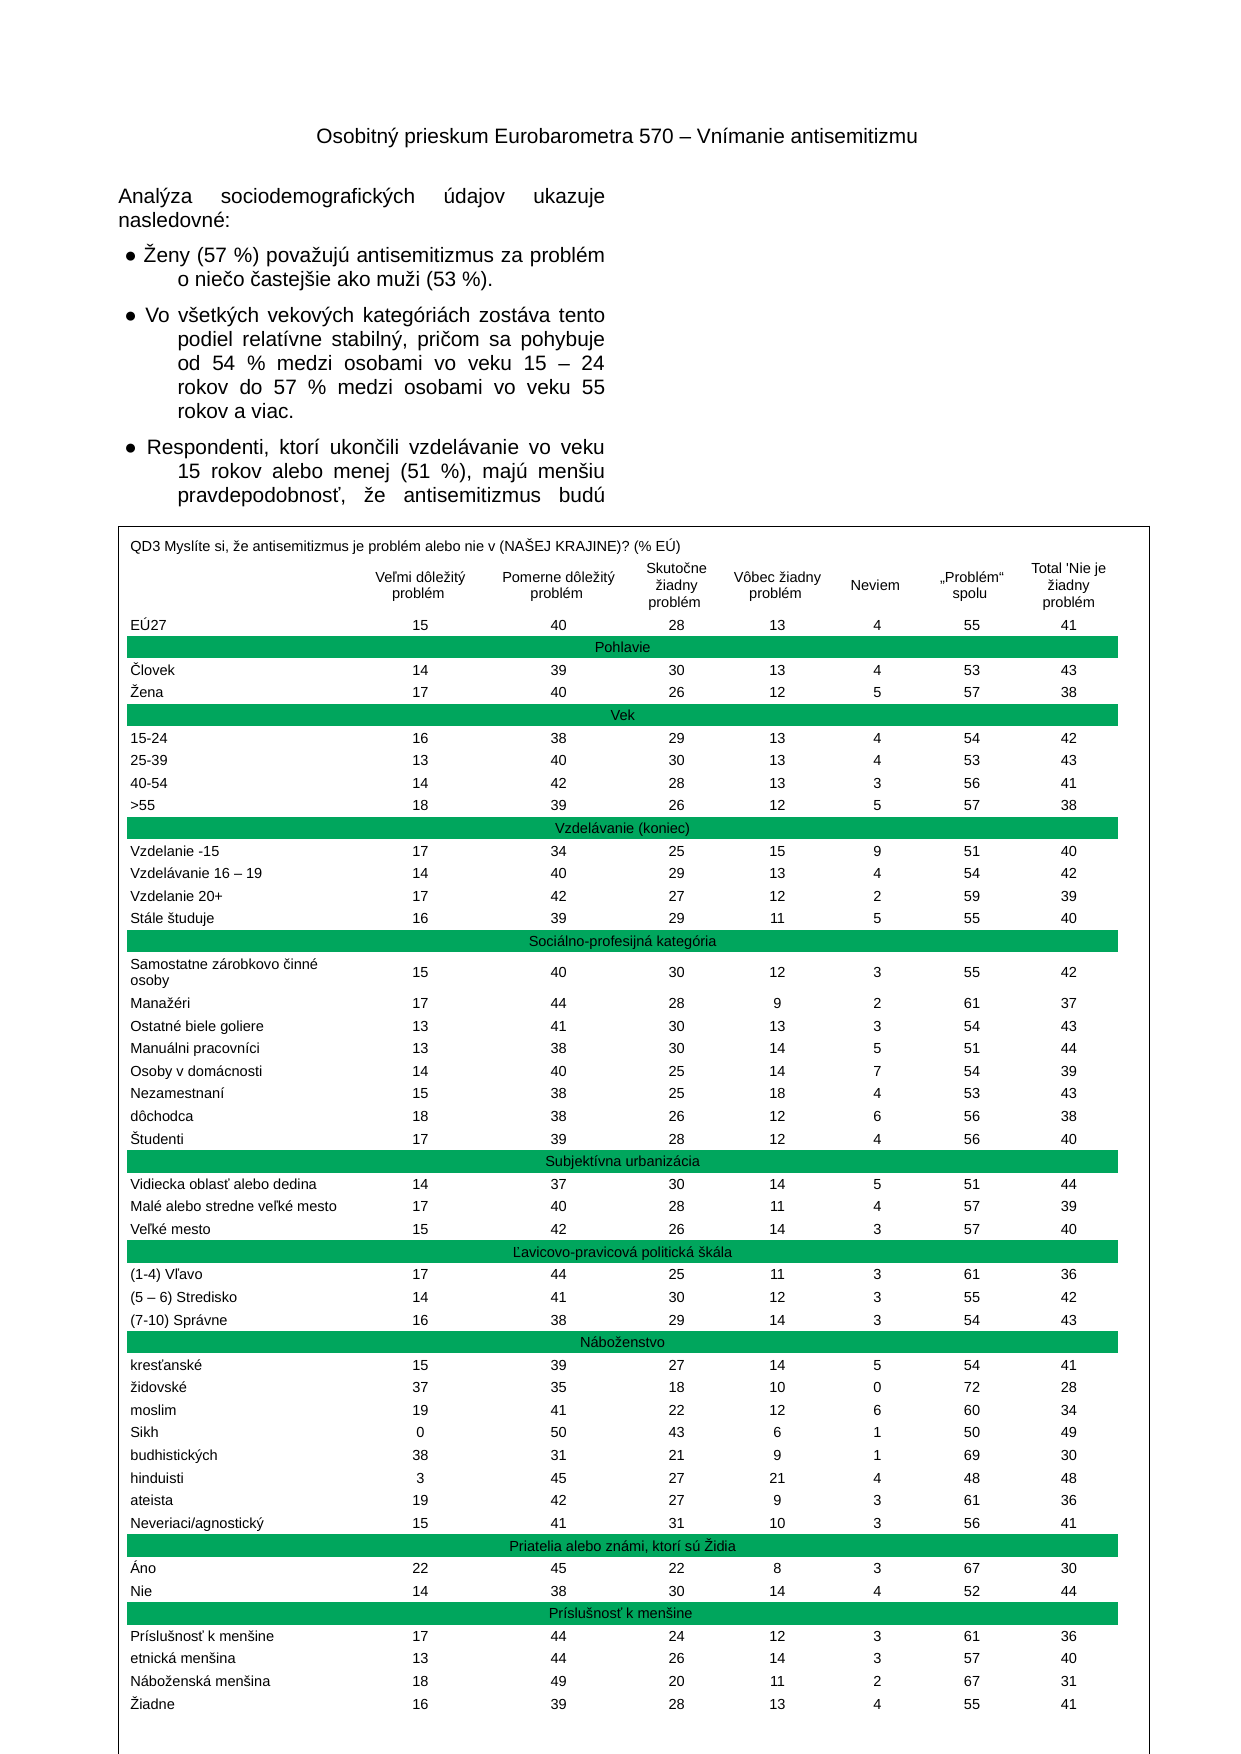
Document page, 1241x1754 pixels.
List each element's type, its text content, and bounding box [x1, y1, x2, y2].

table_cell 39 [488, 794, 629, 817]
table_cell 49 [1019, 1421, 1118, 1444]
table_cell 15 [352, 1082, 488, 1105]
table_cell 61 [924, 1263, 1019, 1286]
table_cell 26 [629, 1647, 724, 1670]
table_cell 14 [724, 1037, 830, 1059]
table_cell 2 [830, 885, 924, 907]
table_cell 72 [924, 1376, 1019, 1399]
table_cell 42 [488, 772, 629, 794]
table_cell 17 [352, 1128, 488, 1150]
table_cell 26 [629, 794, 724, 817]
table_cell 42 [1019, 862, 1118, 884]
table_cell 16 [352, 726, 488, 749]
table_cell 51 [924, 1037, 1019, 1059]
table_cell >55 [127, 794, 352, 817]
table_cell Príslušnosť k menšine [127, 1625, 352, 1647]
table_cell 2 [830, 1670, 924, 1692]
table_cell 40 [1019, 1647, 1118, 1670]
table_cell Človek [127, 659, 352, 681]
table_cell 1 [830, 1421, 924, 1444]
table_cell 17 [352, 1625, 488, 1647]
table_cell 54 [924, 1014, 1019, 1037]
table_cell hinduisti [127, 1466, 352, 1489]
table_cell 37 [488, 1173, 629, 1195]
table_cell 17 [352, 992, 488, 1014]
table_cell 14 [352, 862, 488, 884]
table_cell 12 [724, 1625, 830, 1647]
table_cell Priatelia alebo známi, ktorí sú Židia [127, 1534, 1118, 1557]
table_cell 14 [724, 1218, 830, 1240]
table_cell 41 [1019, 772, 1118, 794]
table_cell 11 [724, 907, 830, 930]
table_cell 55 [924, 613, 1019, 636]
table_cell 28 [629, 613, 724, 636]
table_cell 55 [924, 1693, 1019, 1715]
table_cell 28 [1019, 1376, 1118, 1399]
table_cell 26 [629, 1105, 724, 1127]
table_cell 30 [629, 1014, 724, 1037]
table_cell 15-24 [127, 726, 352, 749]
table_cell 6 [830, 1105, 924, 1127]
table_cell 38 [488, 726, 629, 749]
table_cell 3 [830, 1489, 924, 1512]
table_cell EÚ27 [127, 613, 352, 636]
table_cell 39 [488, 1693, 629, 1715]
table_cell 1 [830, 1444, 924, 1466]
table_cell 14 [352, 1286, 488, 1308]
table_cell 0 [352, 1421, 488, 1444]
table_cell 22 [629, 1399, 724, 1421]
table_cell 5 [830, 1173, 924, 1195]
table_cell 14 [352, 659, 488, 681]
table_cell 7 [830, 1060, 924, 1082]
table_cell 44 [1019, 1173, 1118, 1195]
table_cell 25 [629, 839, 724, 862]
table_cell 67 [924, 1557, 1019, 1579]
table_cell 5 [830, 1037, 924, 1059]
table_cell Osoby v domácnosti [127, 1060, 352, 1082]
table_cell 3 [830, 953, 924, 992]
table_cell 3 [830, 1557, 924, 1579]
table_cell 10 [724, 1512, 830, 1534]
text ● Ženy (57 %) považujú antisemitizmus za problém o niečo častejšie ako muži (53 %). [124, 243, 605, 291]
table_cell 57 [924, 1218, 1019, 1240]
table_cell Total 'Nie je žiadny problém [1019, 557, 1118, 613]
table_cell 14 [724, 1647, 830, 1670]
table_cell 52 [924, 1580, 1019, 1602]
table_cell 37 [1019, 992, 1118, 1014]
table_cell 26 [629, 1218, 724, 1240]
table_cell Sikh [127, 1421, 352, 1444]
table_cell 36 [1019, 1263, 1118, 1286]
table_cell 13 [352, 1037, 488, 1059]
table_cell 38 [1019, 681, 1118, 704]
table_cell 44 [488, 1263, 629, 1286]
table_cell 16 [352, 907, 488, 930]
table_cell 41 [1019, 1354, 1118, 1376]
table_cell 40 [488, 749, 629, 772]
text ● Vo všetkých vekových kategóriách zostáva tento podiel relatívne stabilný, pričom sa pohybuje od 54 % medzi osobami vo veku 15 – 24 rokov do 57 % medzi osobami vo veku 55 rokov a viac. [124, 303, 605, 423]
table_cell 27 [629, 885, 724, 907]
table_cell 13 [724, 862, 830, 884]
table_cell 36 [1019, 1489, 1118, 1512]
table_cell 15 [352, 613, 488, 636]
table_cell 24 [629, 1625, 724, 1647]
table_cell 57 [924, 681, 1019, 704]
table_cell 40 [1019, 1128, 1118, 1150]
table_cell 43 [1019, 1014, 1118, 1037]
table_cell 61 [924, 1625, 1019, 1647]
table_cell 12 [724, 1286, 830, 1308]
table_cell 15 [352, 1354, 488, 1376]
table_cell 40 [488, 1195, 629, 1218]
table_cell 3 [830, 1625, 924, 1647]
table_cell 17 [352, 681, 488, 704]
table_cell 37 [352, 1376, 488, 1399]
table_cell 12 [724, 794, 830, 817]
table_cell „Problém“ spolu [924, 557, 1019, 613]
table_cell 10 [724, 1376, 830, 1399]
table_cell 4 [830, 1082, 924, 1105]
table_cell 3 [830, 1218, 924, 1240]
table_cell 14 [352, 1173, 488, 1195]
table_cell 4 [830, 749, 924, 772]
table_cell 53 [924, 1082, 1019, 1105]
table_cell Neveriaci/agnostický [127, 1512, 352, 1534]
table_cell 40-54 [127, 772, 352, 794]
table_cell 4 [830, 1580, 924, 1602]
table_cell 56 [924, 772, 1019, 794]
table_cell (1-4) Vľavo [127, 1263, 352, 1286]
table_cell 0 [830, 1376, 924, 1399]
table_cell 43 [1019, 1308, 1118, 1331]
table_cell 14 [724, 1580, 830, 1602]
table_cell 4 [830, 862, 924, 884]
table_cell 43 [1019, 749, 1118, 772]
table_cell 25 [629, 1082, 724, 1105]
table_cell 26 [629, 681, 724, 704]
table_cell 13 [724, 726, 830, 749]
table_cell 40 [488, 862, 629, 884]
table_cell 42 [488, 885, 629, 907]
table_cell 56 [924, 1512, 1019, 1534]
table_cell 27 [629, 1466, 724, 1489]
table_cell 39 [1019, 1060, 1118, 1082]
table_cell 8 [724, 1557, 830, 1579]
table_cell 13 [724, 749, 830, 772]
table_cell 12 [724, 681, 830, 704]
table_cell 42 [1019, 726, 1118, 749]
table_cell Vzdelávanie 16 – 19 [127, 862, 352, 884]
table_cell kresťanské [127, 1354, 352, 1376]
table_cell 54 [924, 1060, 1019, 1082]
table_cell 19 [352, 1489, 488, 1512]
table_cell 25 [629, 1263, 724, 1286]
table_cell 25-39 [127, 749, 352, 772]
table_cell 13 [724, 1693, 830, 1715]
table_cell 49 [488, 1670, 629, 1692]
table_cell Veľké mesto [127, 1218, 352, 1240]
table_cell etnická menšina [127, 1647, 352, 1670]
table_cell 60 [924, 1399, 1019, 1421]
table_cell 18 [352, 1670, 488, 1692]
table_cell 5 [830, 907, 924, 930]
table_cell 38 [352, 1444, 488, 1466]
table_cell 38 [488, 1082, 629, 1105]
table_cell 25 [629, 1060, 724, 1082]
table_cell 44 [488, 1625, 629, 1647]
table_cell 13 [724, 1014, 830, 1037]
table_cell 29 [629, 862, 724, 884]
table_cell 50 [488, 1421, 629, 1444]
table_cell 3 [830, 1647, 924, 1670]
table_cell 30 [1019, 1444, 1118, 1466]
table_cell Nezamestnaní [127, 1082, 352, 1105]
table_cell 53 [924, 749, 1019, 772]
table_cell Ostatné biele goliere [127, 1014, 352, 1037]
table_cell Vzdelanie -15 [127, 839, 352, 862]
table_cell Subjektívna urbanizácia [127, 1150, 1118, 1173]
table_cell 13 [724, 613, 830, 636]
table_cell 5 [830, 1354, 924, 1376]
table_cell 14 [724, 1060, 830, 1082]
table_cell 31 [488, 1444, 629, 1466]
table_cell 4 [830, 1128, 924, 1150]
table_cell 11 [724, 1263, 830, 1286]
table_cell 57 [924, 794, 1019, 817]
table_cell 50 [924, 1421, 1019, 1444]
table_cell 44 [1019, 1037, 1118, 1059]
table_cell Nie [127, 1580, 352, 1602]
table_cell 69 [924, 1444, 1019, 1466]
table_cell 61 [924, 992, 1019, 1014]
table_cell 41 [1019, 1512, 1118, 1534]
table_cell 20 [629, 1670, 724, 1692]
table_cell 40 [488, 953, 629, 992]
table_cell 27 [629, 1354, 724, 1376]
table_cell 27 [629, 1489, 724, 1512]
text ● Respondenti, ktorí ukončili vzdelávanie vo veku 15 rokov alebo menej (51 %), majú menšiu pravdepodobnosť, že antisemitizmus budú považovať za problém v porovnaní s tými, ktorí ukončili vzdelávanie vo veku 20 rokov alebo viac (59 %). [124, 435, 605, 526]
table_cell Vek [127, 704, 1118, 726]
table_cell Príslušnosť k menšine [127, 1602, 1118, 1625]
table_cell 12 [724, 953, 830, 992]
table_cell 18 [352, 1105, 488, 1127]
table_cell 3 [830, 1512, 924, 1534]
table_cell 53 [924, 659, 1019, 681]
table_cell budhistických [127, 1444, 352, 1466]
table_cell 15 [352, 953, 488, 992]
table_cell Samostatne zárobkovo činné osoby [127, 953, 352, 992]
table_cell 57 [924, 1195, 1019, 1218]
table_cell 9 [724, 1489, 830, 1512]
table_cell 16 [352, 1308, 488, 1331]
table_cell 30 [1019, 1557, 1118, 1579]
table_cell 3 [830, 1014, 924, 1037]
table_cell 67 [924, 1670, 1019, 1692]
table_cell 54 [924, 862, 1019, 884]
table_cell 28 [629, 1128, 724, 1150]
table_cell 4 [830, 1195, 924, 1218]
table_cell 13 [352, 1647, 488, 1670]
table_cell 16 [352, 1693, 488, 1715]
table_cell 38 [488, 1105, 629, 1127]
table_cell 28 [629, 1195, 724, 1218]
table_cell 14 [352, 1060, 488, 1082]
table_cell 9 [724, 992, 830, 1014]
table_cell 13 [352, 749, 488, 772]
table_cell 55 [924, 953, 1019, 992]
table_cell 6 [724, 1421, 830, 1444]
table_cell 12 [724, 1128, 830, 1150]
table_cell 40 [1019, 839, 1118, 862]
table_cell 18 [629, 1376, 724, 1399]
table_cell 13 [724, 772, 830, 794]
table_cell 39 [1019, 885, 1118, 907]
table_cell 38 [1019, 794, 1118, 817]
table_cell ateista [127, 1489, 352, 1512]
table_cell 41 [488, 1512, 629, 1534]
table_cell 38 [1019, 1105, 1118, 1127]
table_cell Žiadne [127, 1693, 352, 1715]
table_cell Malé alebo stredne veľké mesto [127, 1195, 352, 1218]
table_cell 17 [352, 885, 488, 907]
table_cell 41 [1019, 1693, 1118, 1715]
table_cell Sociálno-profesijná kategória [127, 930, 1118, 952]
table_cell 12 [724, 885, 830, 907]
table_cell Vzdelávanie (koniec) [127, 817, 1118, 839]
table_cell 55 [924, 907, 1019, 930]
table_cell 48 [1019, 1466, 1118, 1489]
table_cell moslim [127, 1399, 352, 1421]
table_cell 13 [724, 659, 830, 681]
table_cell 14 [724, 1308, 830, 1331]
table_cell 39 [488, 1354, 629, 1376]
table_cell 5 [830, 794, 924, 817]
table_cell 15 [724, 839, 830, 862]
table_cell 39 [488, 907, 629, 930]
table_cell 44 [488, 1647, 629, 1670]
table_cell 3 [830, 1286, 924, 1308]
table_cell 45 [488, 1466, 629, 1489]
table_cell 38 [488, 1580, 629, 1602]
table_cell 45 [488, 1557, 629, 1579]
table_cell 38 [488, 1308, 629, 1331]
table_cell 39 [488, 1128, 629, 1150]
table_cell 14 [724, 1354, 830, 1376]
table_cell 43 [629, 1421, 724, 1444]
table_cell 34 [488, 839, 629, 862]
table_cell 44 [488, 992, 629, 1014]
table_header QD3 Myslíte si, že antisemitizmus je problém alebo nie v (NAŠEJ KRAJINE)? (% EÚ) [127, 535, 1118, 557]
table_cell 15 [352, 1218, 488, 1240]
table_cell židovské [127, 1376, 352, 1399]
table_cell 51 [924, 839, 1019, 862]
table_cell 17 [352, 1263, 488, 1286]
table_cell 55 [924, 1286, 1019, 1308]
table_cell 51 [924, 1173, 1019, 1195]
table_cell 21 [629, 1444, 724, 1466]
table_cell 59 [924, 885, 1019, 907]
table_cell Manuálni pracovníci [127, 1037, 352, 1059]
table_cell Žena [127, 681, 352, 704]
table_cell 2 [830, 992, 924, 1014]
table_cell 41 [1019, 613, 1118, 636]
table_cell 54 [924, 1354, 1019, 1376]
table_cell 40 [488, 613, 629, 636]
table_cell [127, 557, 352, 613]
table_cell 41 [488, 1286, 629, 1308]
table_cell 29 [629, 726, 724, 749]
table_cell 30 [629, 1286, 724, 1308]
table_cell 18 [352, 794, 488, 817]
table_cell 13 [352, 1014, 488, 1037]
table_cell Veľmi dôležitý problém [352, 557, 488, 613]
table_cell 29 [629, 1308, 724, 1331]
table_cell 22 [352, 1557, 488, 1579]
table_cell Náboženská menšina [127, 1670, 352, 1692]
table_cell 42 [488, 1489, 629, 1512]
table_cell 28 [629, 992, 724, 1014]
table_cell 17 [352, 1195, 488, 1218]
table_cell 42 [1019, 1286, 1118, 1308]
table_cell 34 [1019, 1399, 1118, 1421]
table_cell Áno [127, 1557, 352, 1579]
table_cell 4 [830, 659, 924, 681]
table_cell (5 – 6) Stredisko [127, 1286, 352, 1308]
table_cell 30 [629, 953, 724, 992]
table_cell Manažéri [127, 992, 352, 1014]
table_cell Vzdelanie 20+ [127, 885, 352, 907]
table_cell 11 [724, 1195, 830, 1218]
table_cell 30 [629, 1173, 724, 1195]
table_cell 14 [352, 1580, 488, 1602]
table_cell 31 [1019, 1670, 1118, 1692]
table_cell 39 [488, 659, 629, 681]
table_cell 12 [724, 1399, 830, 1421]
table_cell Náboženstvo [127, 1331, 1118, 1353]
table_cell 28 [629, 1693, 724, 1715]
text Analýza sociodemografických údajov ukazuje nasledovné: [118, 183, 605, 231]
table_cell Ľavicovo-pravicová politická škála [127, 1240, 1118, 1263]
table_cell 36 [1019, 1625, 1118, 1647]
table_cell Študenti [127, 1128, 352, 1150]
table_cell Vidiecka oblasť alebo dedina [127, 1173, 352, 1195]
table_cell 40 [488, 1060, 629, 1082]
table_cell 56 [924, 1105, 1019, 1127]
table_cell 15 [352, 1512, 488, 1534]
table_cell 40 [1019, 907, 1118, 930]
table_cell 6 [830, 1399, 924, 1421]
table_cell 30 [629, 1037, 724, 1059]
table_cell 18 [724, 1082, 830, 1105]
table_cell 4 [830, 613, 924, 636]
table_cell 5 [830, 681, 924, 704]
table_cell 30 [629, 749, 724, 772]
table_cell 30 [629, 1580, 724, 1602]
table_cell 54 [924, 726, 1019, 749]
table_cell Stále študuje [127, 907, 352, 930]
table_cell 57 [924, 1647, 1019, 1670]
table_cell 39 [1019, 1195, 1118, 1218]
table_cell 14 [724, 1173, 830, 1195]
table_cell 42 [1019, 953, 1118, 992]
table_cell 30 [629, 659, 724, 681]
table_cell 3 [830, 772, 924, 794]
table_cell Skutočne žiadny problém [629, 557, 724, 613]
table_cell dôchodca [127, 1105, 352, 1127]
table_cell 44 [1019, 1580, 1118, 1602]
table_cell 43 [1019, 1082, 1118, 1105]
table_cell Pomerne dôležitý problém [488, 557, 629, 613]
table_cell 3 [830, 1263, 924, 1286]
table_cell Vôbec žiadny problém [724, 557, 830, 613]
table_cell 9 [724, 1444, 830, 1466]
table_cell 40 [488, 681, 629, 704]
table_cell 61 [924, 1489, 1019, 1512]
table_cell 42 [488, 1218, 629, 1240]
table_cell 35 [488, 1376, 629, 1399]
table_cell 4 [830, 726, 924, 749]
table_cell 56 [924, 1128, 1019, 1150]
table_cell 41 [488, 1399, 629, 1421]
table_cell 48 [924, 1466, 1019, 1489]
table_cell 38 [488, 1037, 629, 1059]
table_cell 9 [830, 839, 924, 862]
table_cell 29 [629, 907, 724, 930]
table_cell 22 [629, 1557, 724, 1579]
table_cell 28 [629, 772, 724, 794]
table_cell 3 [830, 1308, 924, 1331]
table_cell Neviem [830, 557, 924, 613]
table_cell 43 [1019, 659, 1118, 681]
table_cell 3 [352, 1466, 488, 1489]
table_cell 21 [724, 1466, 830, 1489]
table_cell 41 [488, 1014, 629, 1037]
table_cell 31 [629, 1512, 724, 1534]
table_cell Pohlavie [127, 636, 1118, 658]
table_cell 11 [724, 1670, 830, 1692]
table_cell 40 [1019, 1218, 1118, 1240]
table_cell 17 [352, 839, 488, 862]
table_cell 19 [352, 1399, 488, 1421]
table_cell (7-10) Správne [127, 1308, 352, 1331]
table_cell 4 [830, 1693, 924, 1715]
table_cell 4 [830, 1466, 924, 1489]
table_cell 54 [924, 1308, 1019, 1331]
table_cell 14 [352, 772, 488, 794]
table_cell 12 [724, 1105, 830, 1127]
